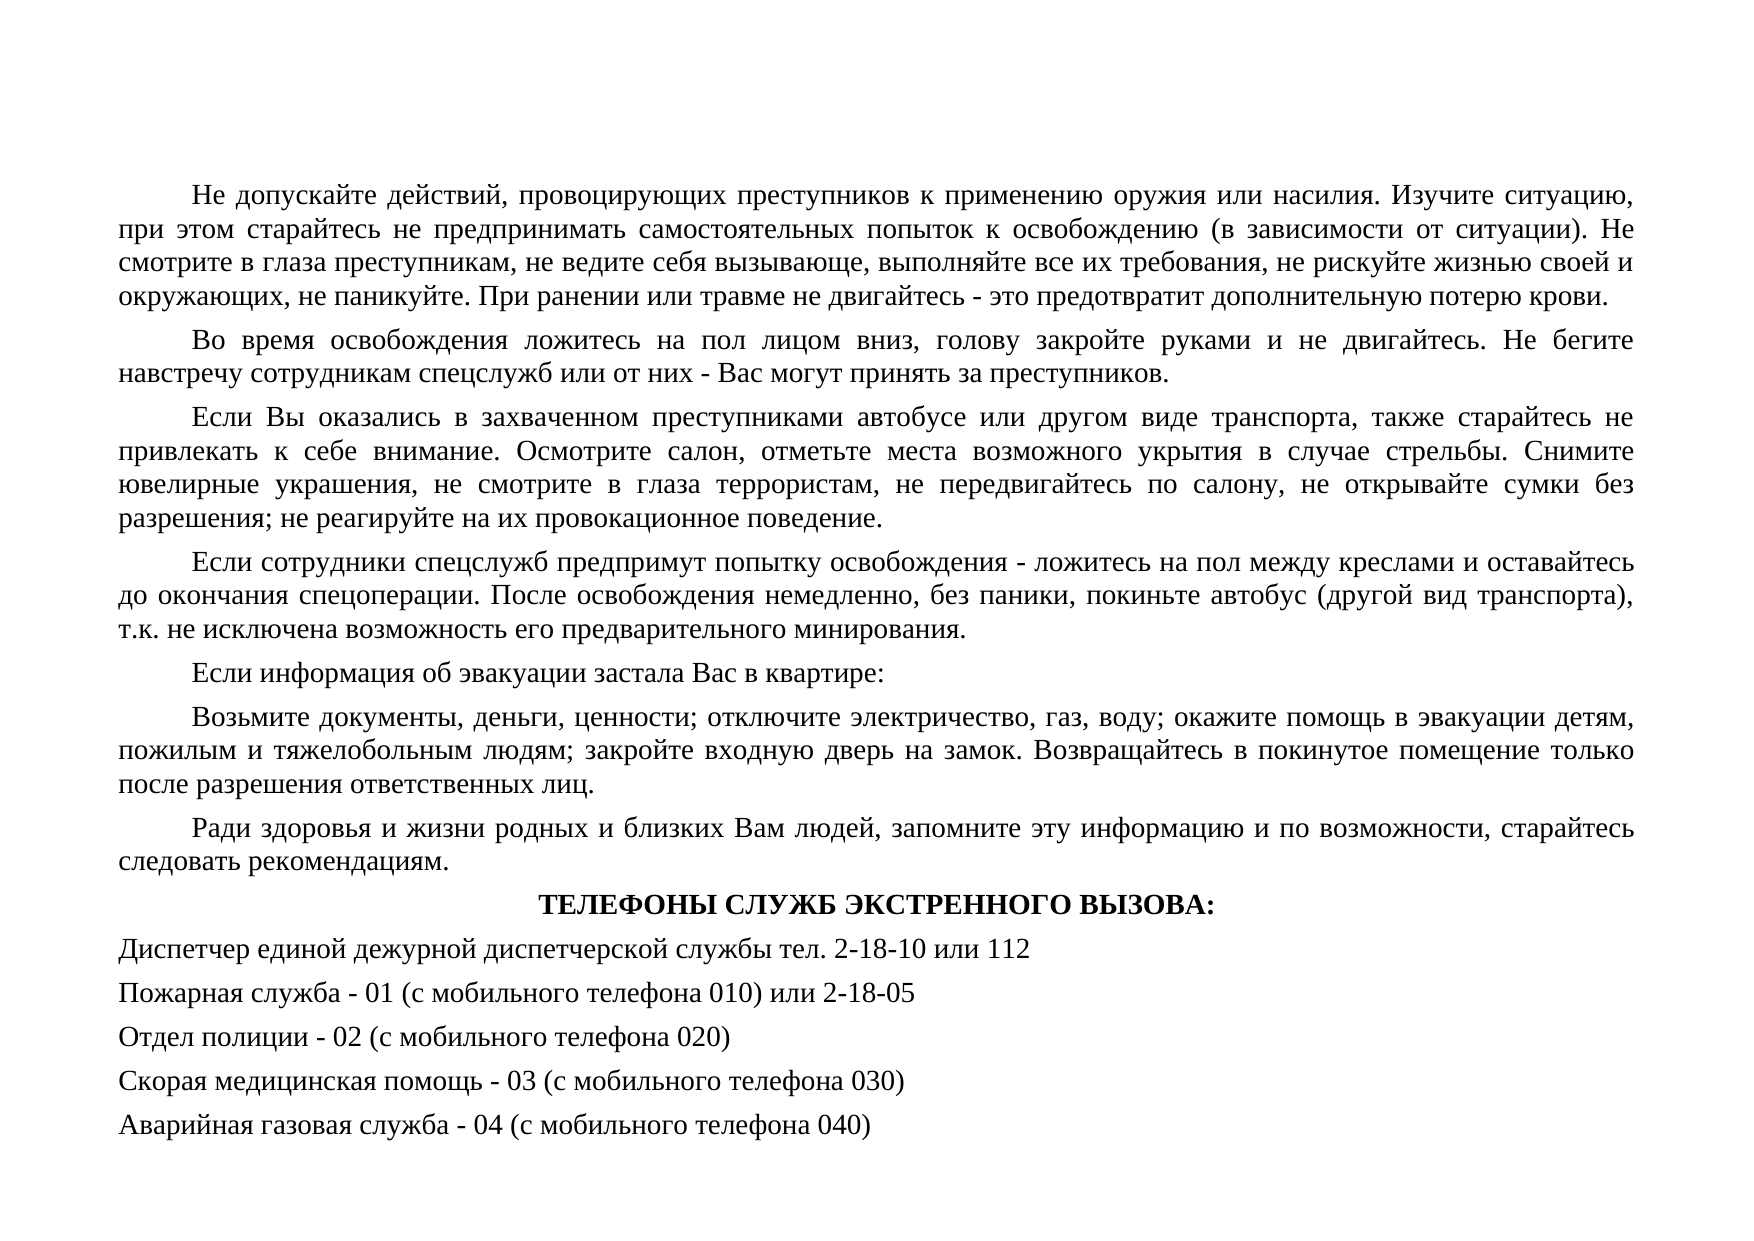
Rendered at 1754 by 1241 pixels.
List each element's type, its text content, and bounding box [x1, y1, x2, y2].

text Аварийная газовая служба - 04 (с мобильного телефона 040) [118, 1107, 1636, 1141]
text ТЕЛЕФОНЫ СЛУЖБ ЭКСТРЕННОГО ВЫЗОВА: [118, 887, 1636, 921]
text Диспетчер единой дежурной диспетчерской службы тел. 2-18-10 или 112 [118, 931, 1636, 965]
text Возьмите документы, деньги, ценности; отключите электричество, газ, воду; окажите помощь в эвакуации детям, пожилым и тяжелобольным людям; закройте входную дверь на замок. Возвращайтесь в покинутое помещение только после разрешения ответственных лиц. [118, 699, 1636, 799]
text Если информация об эвакуации застала Вас в квартире: [118, 655, 1636, 688]
text Пожарная служба - 01 (с мобильного телефона 010) или 2-18-05 [118, 975, 1636, 1009]
text Не допускайте действий, провоцирующих преступников к применению оружия или насилия. Изучите ситуацию, при этом старайтесь не предпринимать самостоятельных попыток к освобождению (в зависимости от ситуации). Не смотрите в глаза преступникам, не ведите себя вызывающе, выполняйте все их требования, не рискуйте жизнью своей и окружающих, не паникуйте. При ранении или травме не двигайтесь - это предотвратит дополнительную потерю крови. [118, 177, 1636, 311]
text Если Вы оказались в захваченном преступниками автобусе или другом виде транспорта, также старайтесь не привлекать к себе внимание. Осмотрите салон, отметьте места возможного укрытия в случае стрельбы. Снимите ювелирные украшения, не смотрите в глаза террористам, не передвигайтесь по салону, не открывайте сумки без разрешения; не реагируйте на их провокационное поведение. [118, 399, 1636, 533]
text Скорая медицинская помощь - 03 (с мобильного телефона 030) [118, 1063, 1636, 1097]
text Отдел полиции - 02 (с мобильного телефона 020) [118, 1019, 1636, 1053]
text Если сотрудники спецслужб предпримут попытку освобождения - ложитесь на пол между креслами и оставайтесь до окончания спецоперации. После освобождения немедленно, без паники, покиньте автобус (другой вид транспорта), т.к. не исключена возможность его предварительного минирования. [118, 544, 1636, 644]
text Во время освобождения ложитесь на пол лицом вниз, голову закройте руками и не двигайтесь. Не бегите навстречу сотрудникам спецслужб или от них - Вас могут принять за преступников. [118, 322, 1636, 389]
text Ради здоровья и жизни родных и близких Вам людей, запомните эту информацию и по возможности, старайтесь следовать рекомендациям. [118, 810, 1636, 877]
